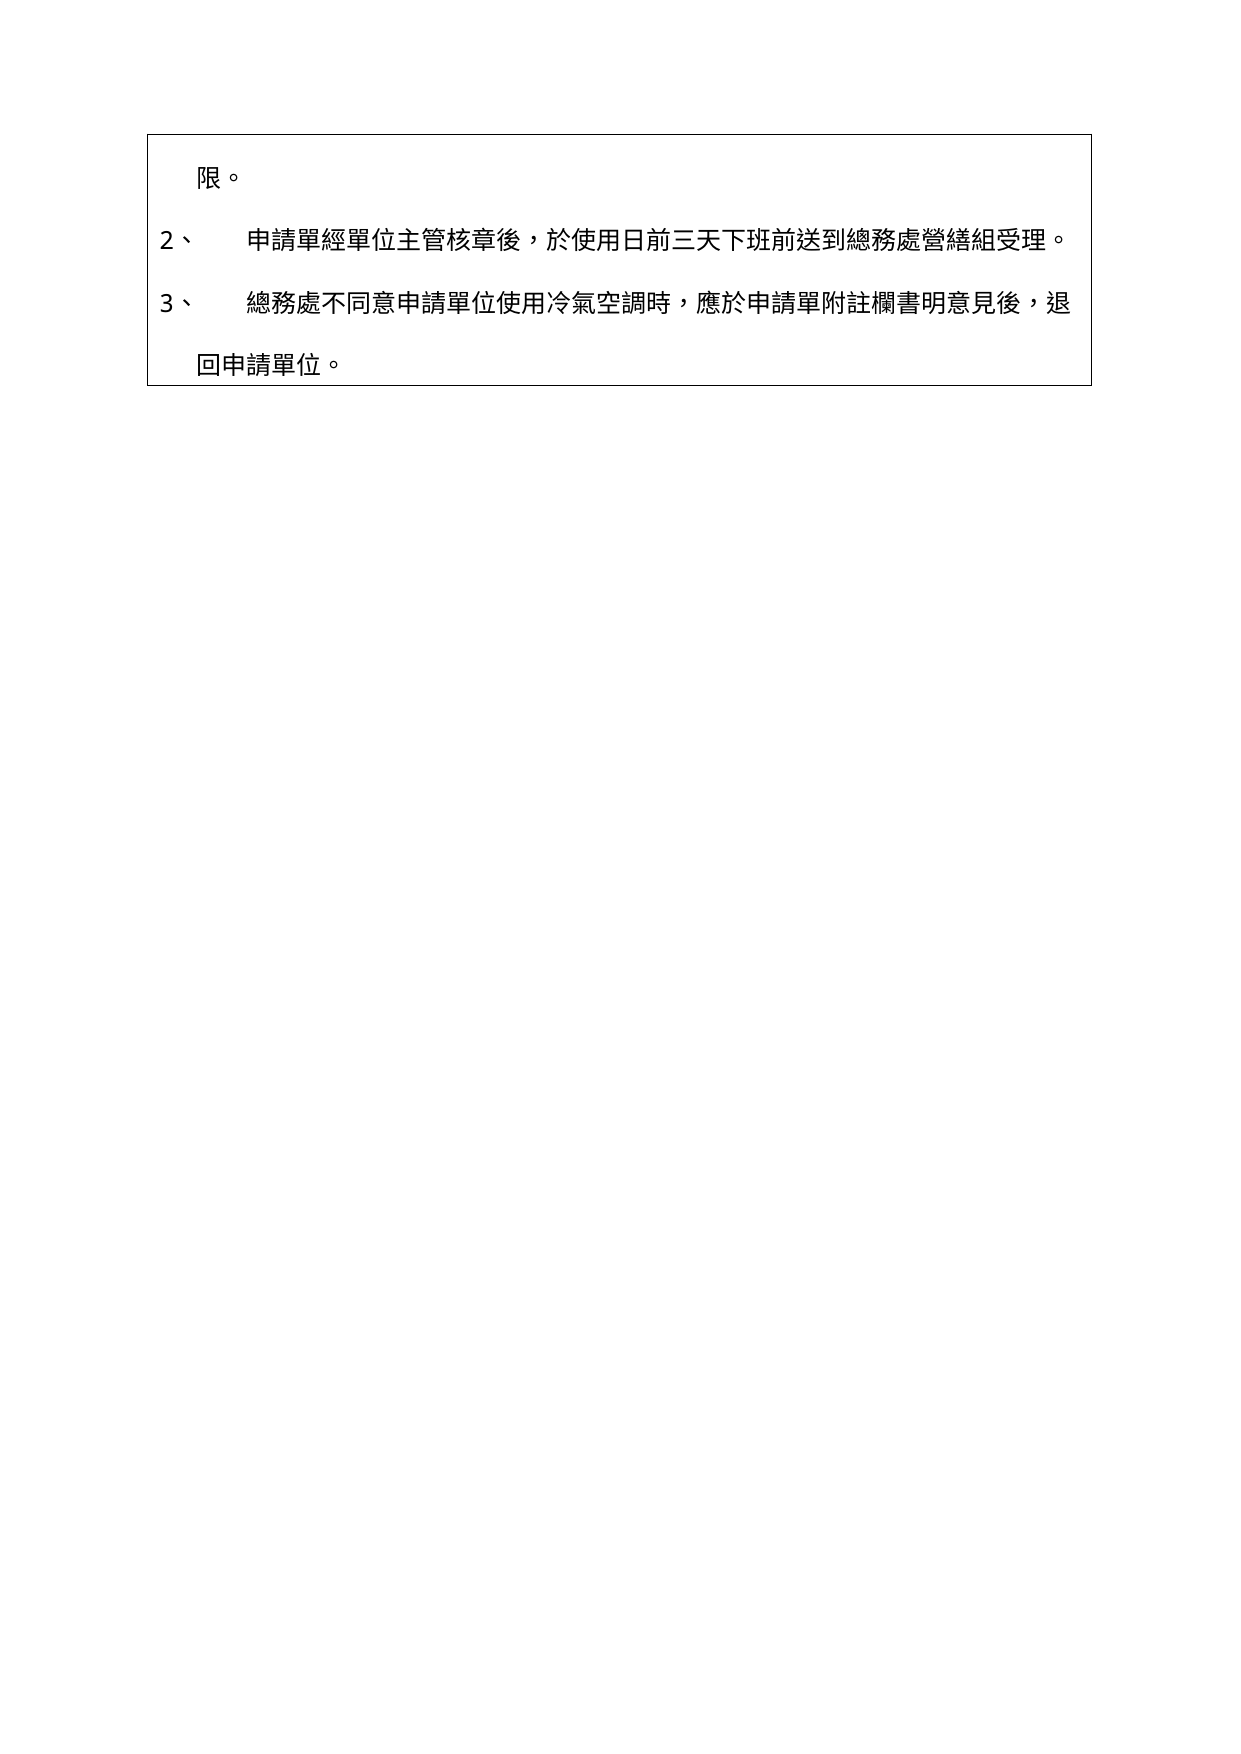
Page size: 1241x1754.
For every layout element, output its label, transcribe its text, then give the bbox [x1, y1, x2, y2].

table_header 注意事項： 配合政府節約能源政策，請確時填寫使用時間；申請開放期間，以一個月為限。 申請單經單位主管核章後，於使用日前三天下班前送到總務處營繕組受理。 總務處不同意申請單位使用冷氣空調時，應於申請單附註欄書明意見後，退回申請單位。 [148, 135, 1091, 384]
